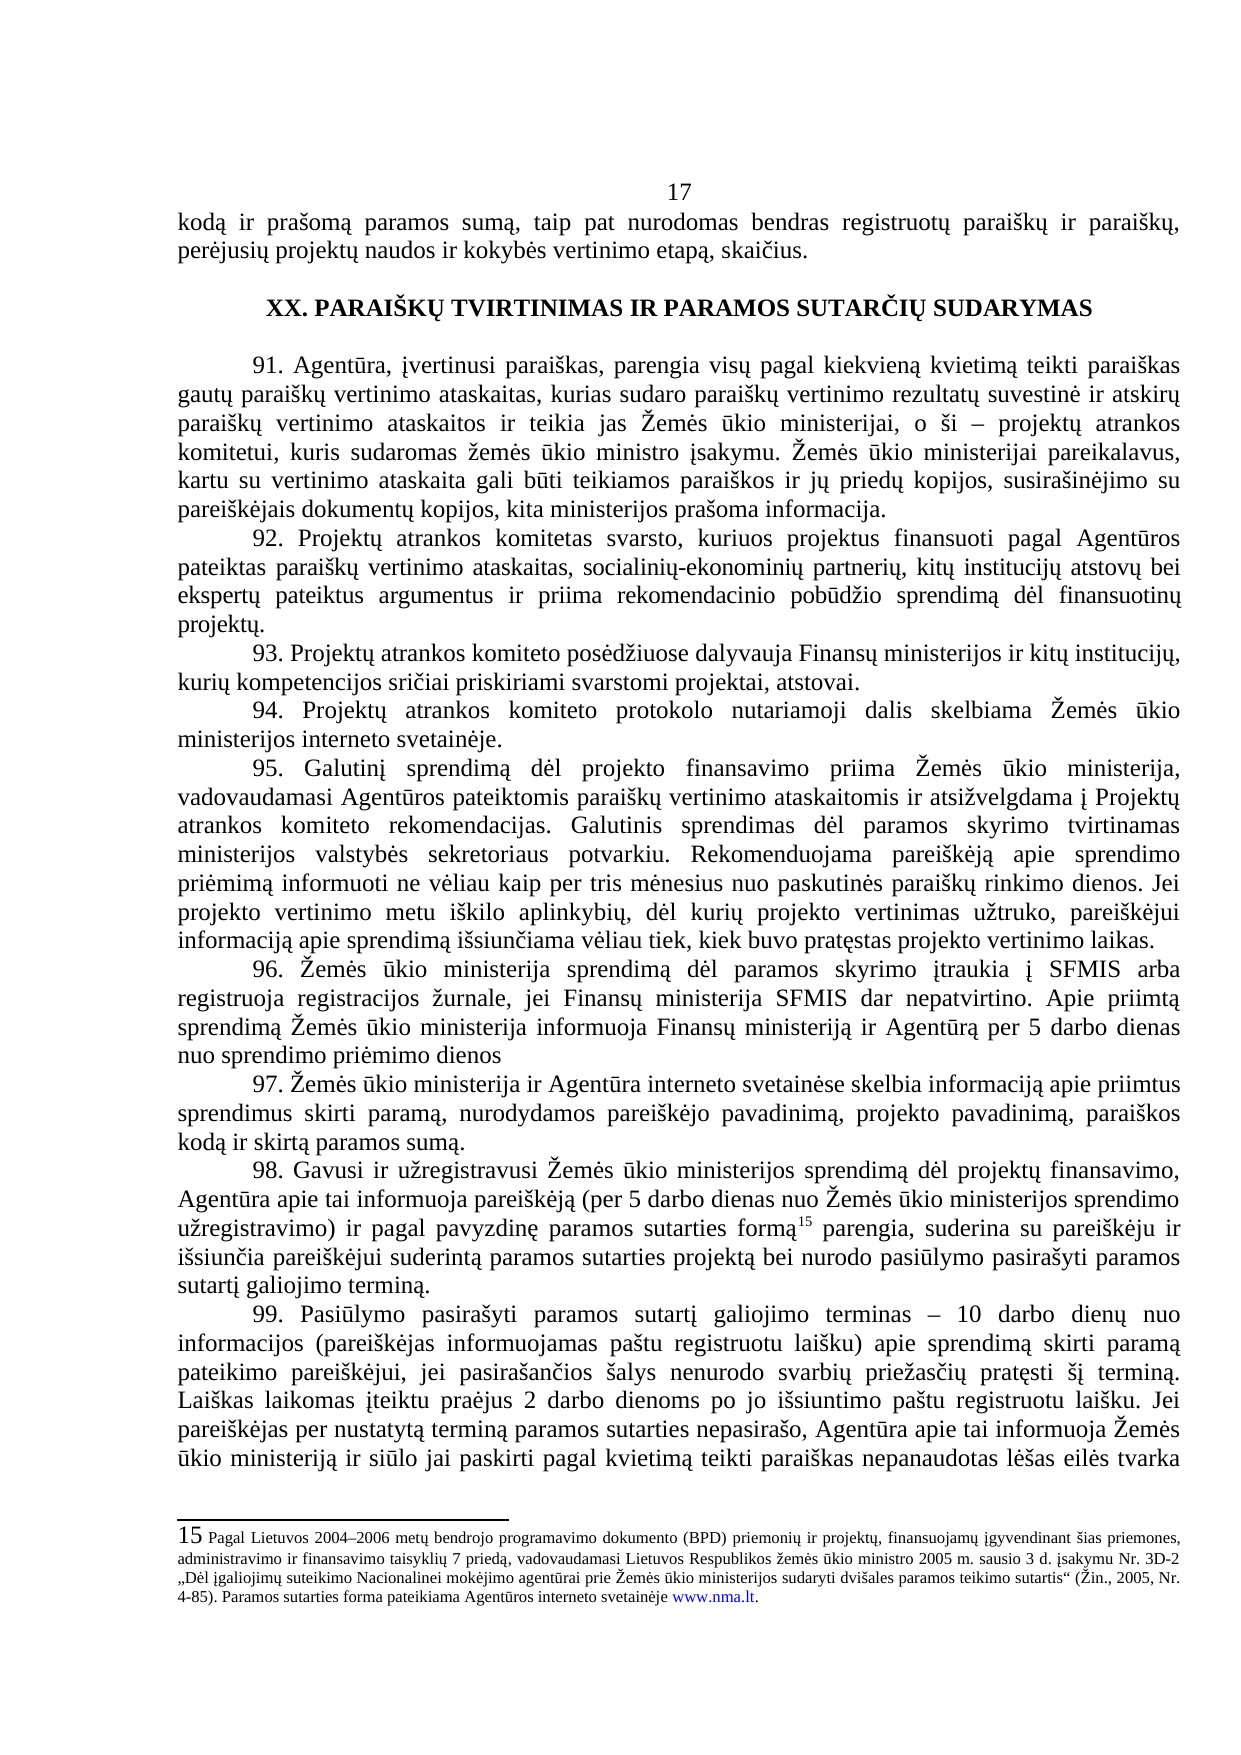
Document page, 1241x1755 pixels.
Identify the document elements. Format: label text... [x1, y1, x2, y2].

text 92. Projektų atrankos komitetas svarsto, kuriuos projektus finansuoti pagal Agentūros pateiktas paraiškų vertinimo ataskaitas, socialinių-ekonominių partnerių, kitų institucijų atstovų bei ekspertų pateiktus argumentus ir priima rekomendacinio pobūdžio sprendimą dėl finansuotinų projektų. [177, 523, 1181, 638]
text XX. PARAIŠKŲ TVIRTINIMAS IR PARAMOS SUTARČIŲ SUDARYMAS [177, 293, 1181, 322]
text 98. Gavusi ir užregistravusi Žemės ūkio ministerijos sprendimą dėl projektų finansavimo, Agentūra apie tai informuoja pareiškėją (per 5 darbo dienas nuo Žemės ūkio ministerijos sprendimo užregistravimo) ir pagal pavyzdinę paramos sutarties formą parengia, suderina su pareiškėju ir išsiunčia pareiškėjui suderintą paramos sutarties projektą bei nurodo pasiūlymo pasirašyti paramos sutartį galiojimo terminą. [177, 1155, 1181, 1299]
text 99. Pasiūlymo pasirašyti paramos sutartį galiojimo terminas – 10 darbo dienų nuo informacijos (pareiškėjas informuojamas paštu registruotu laišku) apie sprendimą skirti paramą pateikimo pareiškėjui, jei pasirašančios šalys nenurodo svarbių priežasčių pratęsti šį terminą. Laiškas laikomas įteiktu praėjus 2 darbo dienoms po jo išsiuntimo paštu registruotu laišku. Jei pareiškėjas per nustatytą terminą paramos sutarties nepasirašo, Agentūra apie tai informuoja Žemės ūkio ministeriją ir siūlo jai paskirti pagal kvietimą teikti paraiškas nepanaudotas lėšas eilės tvarka [177, 1299, 1181, 1472]
text Pagal Lietuvos 2004–2006 metų bendrojo programavimo dokumento (BPD) priemonių ir projektų, finansuojamų įgyvendinant šias priemones, administravimo ir finansavimo taisyklių 7 priedą, vadovaudamasi Lietuvos Respublikos žemės ūkio ministro 2005 m. sausio 3 d. įsakymu Nr. 3D-2 „Dėl įgaliojimų suteikimo Nacionalinei mokėjimo agentūrai prie Žemės ūkio ministerijos sudaryti dvišales paramos teikimo sutartis“ (Žin., 2005, Nr. 4-85). Paramos sutarties forma pateikiama Agentūros interneto svetainėje www.nma.lt. [177, 1520, 1181, 1606]
text 96. Žemės ūkio ministerija sprendimą dėl paramos skyrimo įtraukia į SFMIS arba registruoja registracijos žurnale, jei Finansų ministerija SFMIS dar nepatvirtino. Apie priimtą sprendimą Žemės ūkio ministerija informuoja Finansų ministeriją ir Agentūrą per 5 darbo dienas nuo sprendimo priėmimo dienos [177, 954, 1181, 1069]
text 97. Žemės ūkio ministerija ir Agentūra interneto svetainėse skelbia informaciją apie priimtus sprendimus skirti paramą, nurodydamos pareiškėjo pavadinimą, projekto pavadinimą, paraiškos kodą ir skirtą paramos sumą. [177, 1069, 1181, 1155]
text 93. Projektų atrankos komiteto posėdžiuose dalyvauja Finansų ministerijos ir kitų institucijų, kurių kompetencijos sričiai priskiriami svarstomi projektai, atstovai. [177, 638, 1181, 695]
text 94. Projektų atrankos komiteto protokolo nutariamoji dalis skelbiama Žemės ūkio ministerijos interneto svetainėje. [177, 695, 1181, 753]
text 95. Galutinį sprendimą dėl projekto finansavimo priima Žemės ūkio ministerija, vadovaudamasi Agentūros pateiktomis paraiškų vertinimo ataskaitomis ir atsižvelgdama į Projektų atrankos komiteto rekomendacijas. Galutinis sprendimas dėl paramos skyrimo tvirtinamas ministerijos valstybės sekretoriaus potvarkiu. Rekomenduojama pareiškėją apie sprendimo priėmimą informuoti ne vėliau kaip per tris mėnesius nuo paskutinės paraiškų rinkimo dienos. Jei projekto vertinimo metu iškilo aplinkybių, dėl kurių projekto vertinimas užtruko, pareiškėjui informaciją apie sprendimą išsiunčiama vėliau tiek, kiek buvo pratęstas projekto vertinimo laikas. [177, 753, 1181, 954]
text kodą ir prašomą paramos sumą, taip pat nurodomas bendras registruotų paraiškų ir paraiškų, perėjusių projektų naudos ir kokybės vertinimo etapą, skaičius. [177, 207, 1181, 264]
text 91. Agentūra, įvertinusi paraiškas, parengia visų pagal kiekvieną kvietimą teikti paraiškas gautų paraiškų vertinimo ataskaitas, kurias sudaro paraiškų vertinimo rezultatų suvestinė ir atskirų paraiškų vertinimo ataskaitos ir teikia jas Žemės ūkio ministerijai, o ši – projektų atrankos komitetui, kuris sudaromas žemės ūkio ministro įsakymu. Žemės ūkio ministerijai pareikalavus, kartu su vertinimo ataskaita gali būti teikiamos paraiškos ir jų priedų kopijos, susirašinėjimo su pareiškėjais dokumentų kopijos, kita ministerijos prašoma informacija. [177, 350, 1181, 523]
